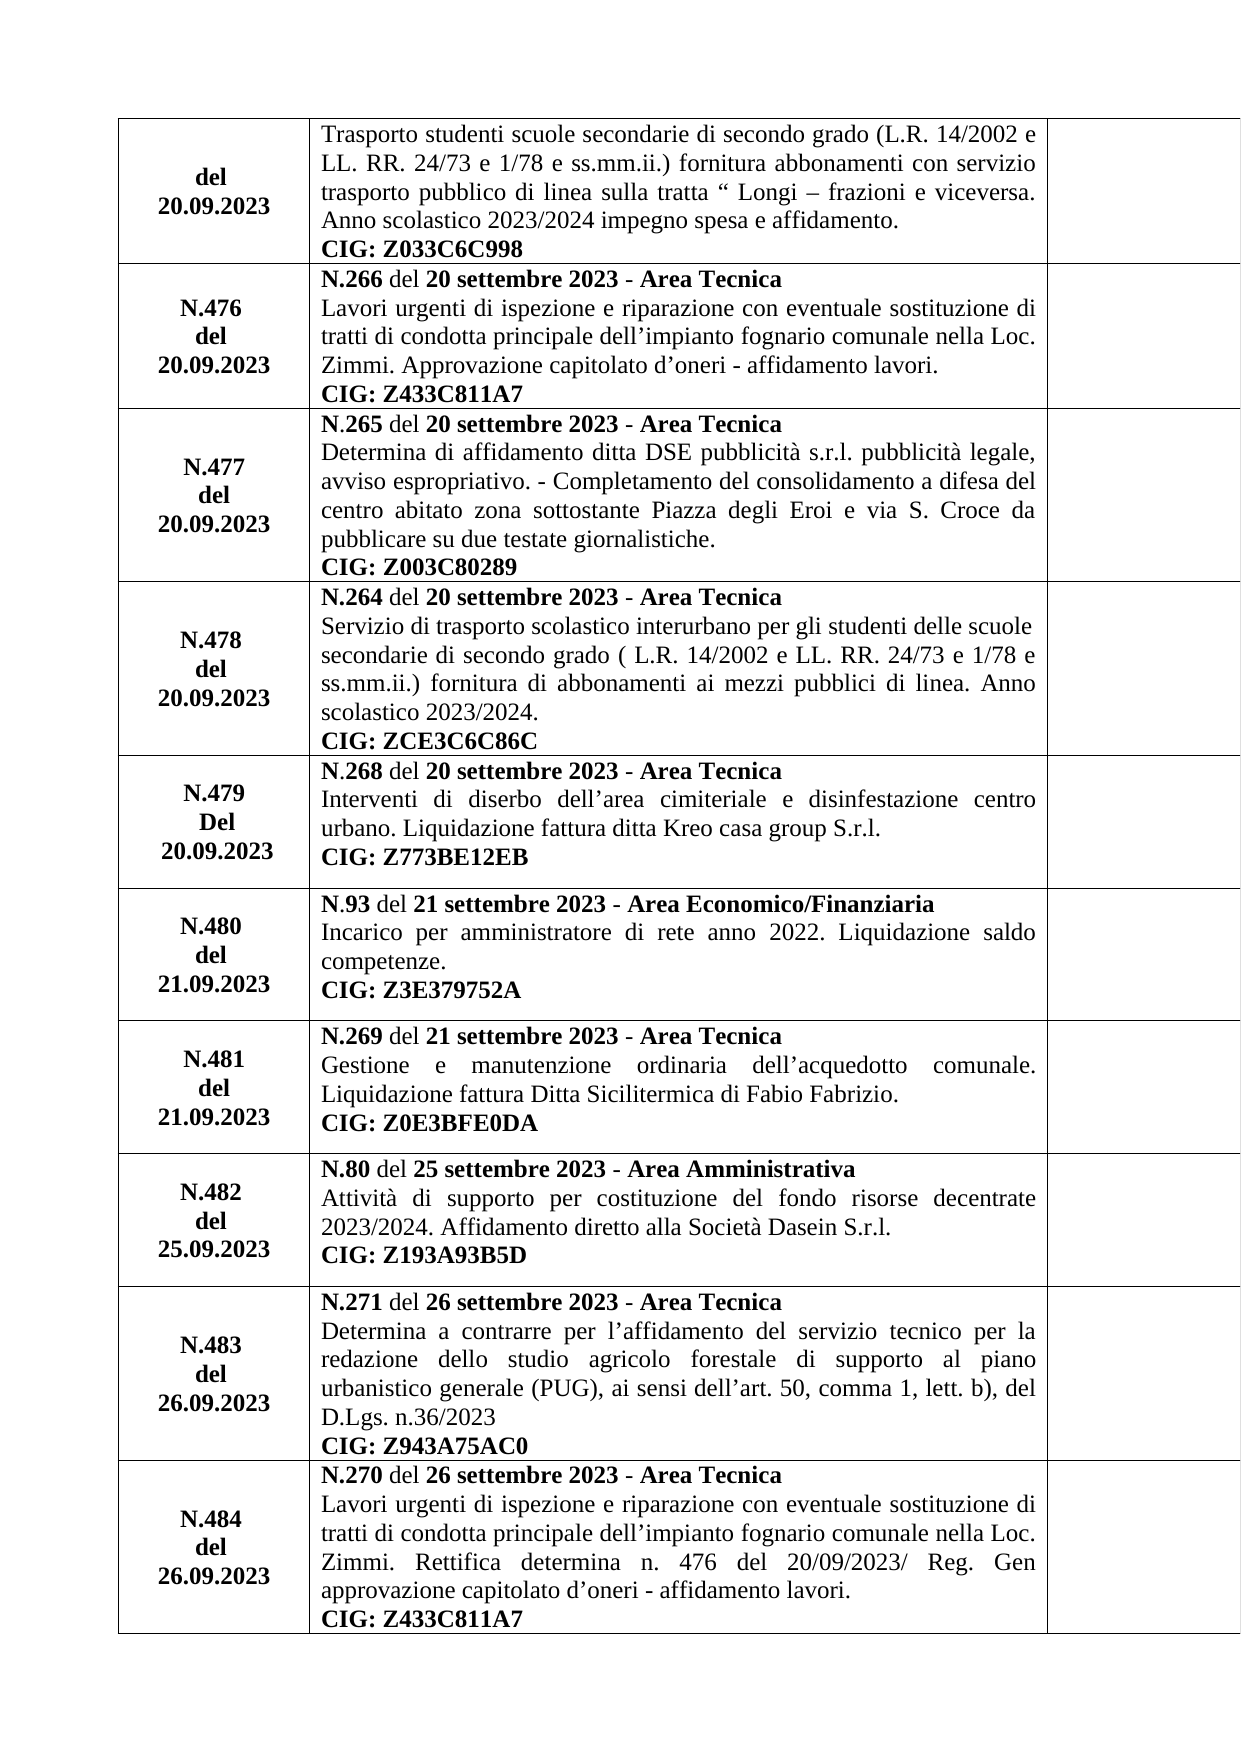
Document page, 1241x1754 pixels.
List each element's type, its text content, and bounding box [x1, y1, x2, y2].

table_cell N.478 del 20.09.2023 [119, 582, 309, 755]
table_cell N.93 del 21 settembre 2023 - Area Economico/Finanziaria Incarico per amministratore di rete anno 2022. Liquidazione saldo competenze. CIG: Z3E379752A [310, 889, 1047, 1020]
table_cell N.484 del 26.09.2023 [119, 1461, 309, 1633]
table_cell [1048, 1154, 1240, 1286]
table_cell del 20.09.2023 [119, 119, 309, 263]
table_cell [1048, 119, 1240, 263]
table_cell N.266 del 20 settembre 2023 - Area Tecnica Lavori urgenti di ispezione e riparazione con eventuale sostituzione di tratti di condotta principale dell’impianto fognario comunale nella Loc. Zimmi. Approvazione capitolato d’oneri - affidamento lavori. CIG: Z433C811A7 [310, 264, 1047, 408]
table_cell N.476 del 20.09.2023 [119, 264, 309, 408]
table_cell N.268 del 20 settembre 2023 - Area Tecnica Interventi di diserbo dell’area cimiteriale e disinfestazione centro urbano. Liquidazione fattura ditta Kreo casa group S.r.l. CIG: Z773BE12EB [310, 756, 1047, 888]
table_cell [1048, 1021, 1240, 1153]
table_cell N.483 del 26.09.2023 [119, 1287, 309, 1459]
table_cell N.482 del 25.09.2023 [119, 1154, 309, 1286]
table_cell N.264 del 20 settembre 2023 - Area Tecnica Servizio di trasporto scolastico interurbano per gli studenti delle scuole secondarie di secondo grado ( L.R. 14/2002 e LL. RR. 24/73 e 1/78 e ss.mm.ii.) fornitura di abbonamenti ai mezzi pubblici di linea. Anno scolastico 2023/2024. CIG: ZCE3C6C86C [310, 582, 1047, 755]
table_cell [1048, 264, 1240, 408]
table_cell [1048, 889, 1240, 1020]
table_cell N.480 del 21.09.2023 [119, 889, 309, 1020]
table_cell [1048, 756, 1240, 888]
table_cell Trasporto studenti scuole secondarie di secondo grado (L.R. 14/2002 e LL. RR. 24/73 e 1/78 e ss.mm.ii.) fornitura abbonamenti con servizio trasporto pubblico di linea sulla tratta “ Longi – frazioni e viceversa. Anno scolastico 2023/2024 impegno spesa e affidamento. CIG: Z033C6C998 [310, 119, 1047, 263]
table_cell N.269 del 21 settembre 2023 - Area Tecnica Gestione e manutenzione ordinaria dell’acquedotto comunale. Liquidazione fattura Ditta Sicilitermica di Fabio Fabrizio. CIG: Z0E3BFE0DA [310, 1021, 1047, 1153]
table_cell [1048, 1461, 1240, 1633]
table_cell [1048, 409, 1240, 581]
table_cell N.270 del 26 settembre 2023 - Area Tecnica Lavori urgenti di ispezione e riparazione con eventuale sostituzione di tratti di condotta principale dell’impianto fognario comunale nella Loc. Zimmi. Rettifica determina n. 476 del 20/09/2023/ Reg. Gen approvazione capitolato d’oneri - affidamento lavori. CIG: Z433C811A7 [310, 1461, 1047, 1633]
table_cell N.271 del 26 settembre 2023 - Area Tecnica Determina a contrarre per l’affidamento del servizio tecnico per la redazione dello studio agricolo forestale di supporto al piano urbanistico generale (PUG), ai sensi dell’art. 50, comma 1, lett. b), del D.Lgs. n.36/2023 CIG: Z943A75AC0 [310, 1287, 1047, 1459]
table_cell N.265 del 20 settembre 2023 - Area Tecnica Determina di affidamento ditta DSE pubblicità s.r.l. pubblicità legale, avviso espropriativo. - Completamento del consolidamento a difesa del centro abitato zona sottostante Piazza degli Eroi e via S. Croce da pubblicare su due testate giornalistiche. CIG: Z003C80289 [310, 409, 1047, 581]
table_cell [1048, 582, 1240, 755]
table_cell N.479 Del 20.09.2023 [119, 756, 309, 888]
table_cell N.477 del 20.09.2023 [119, 409, 309, 581]
table_cell [1048, 1287, 1240, 1459]
table_cell N.481 del 21.09.2023 [119, 1021, 309, 1153]
table_cell N.80 del 25 settembre 2023 - Area Amministrativa Attività di supporto per costituzione del fondo risorse decentrate 2023/2024. Affidamento diretto alla Società Dasein S.r.l. CIG: Z193A93B5D [310, 1154, 1047, 1286]
